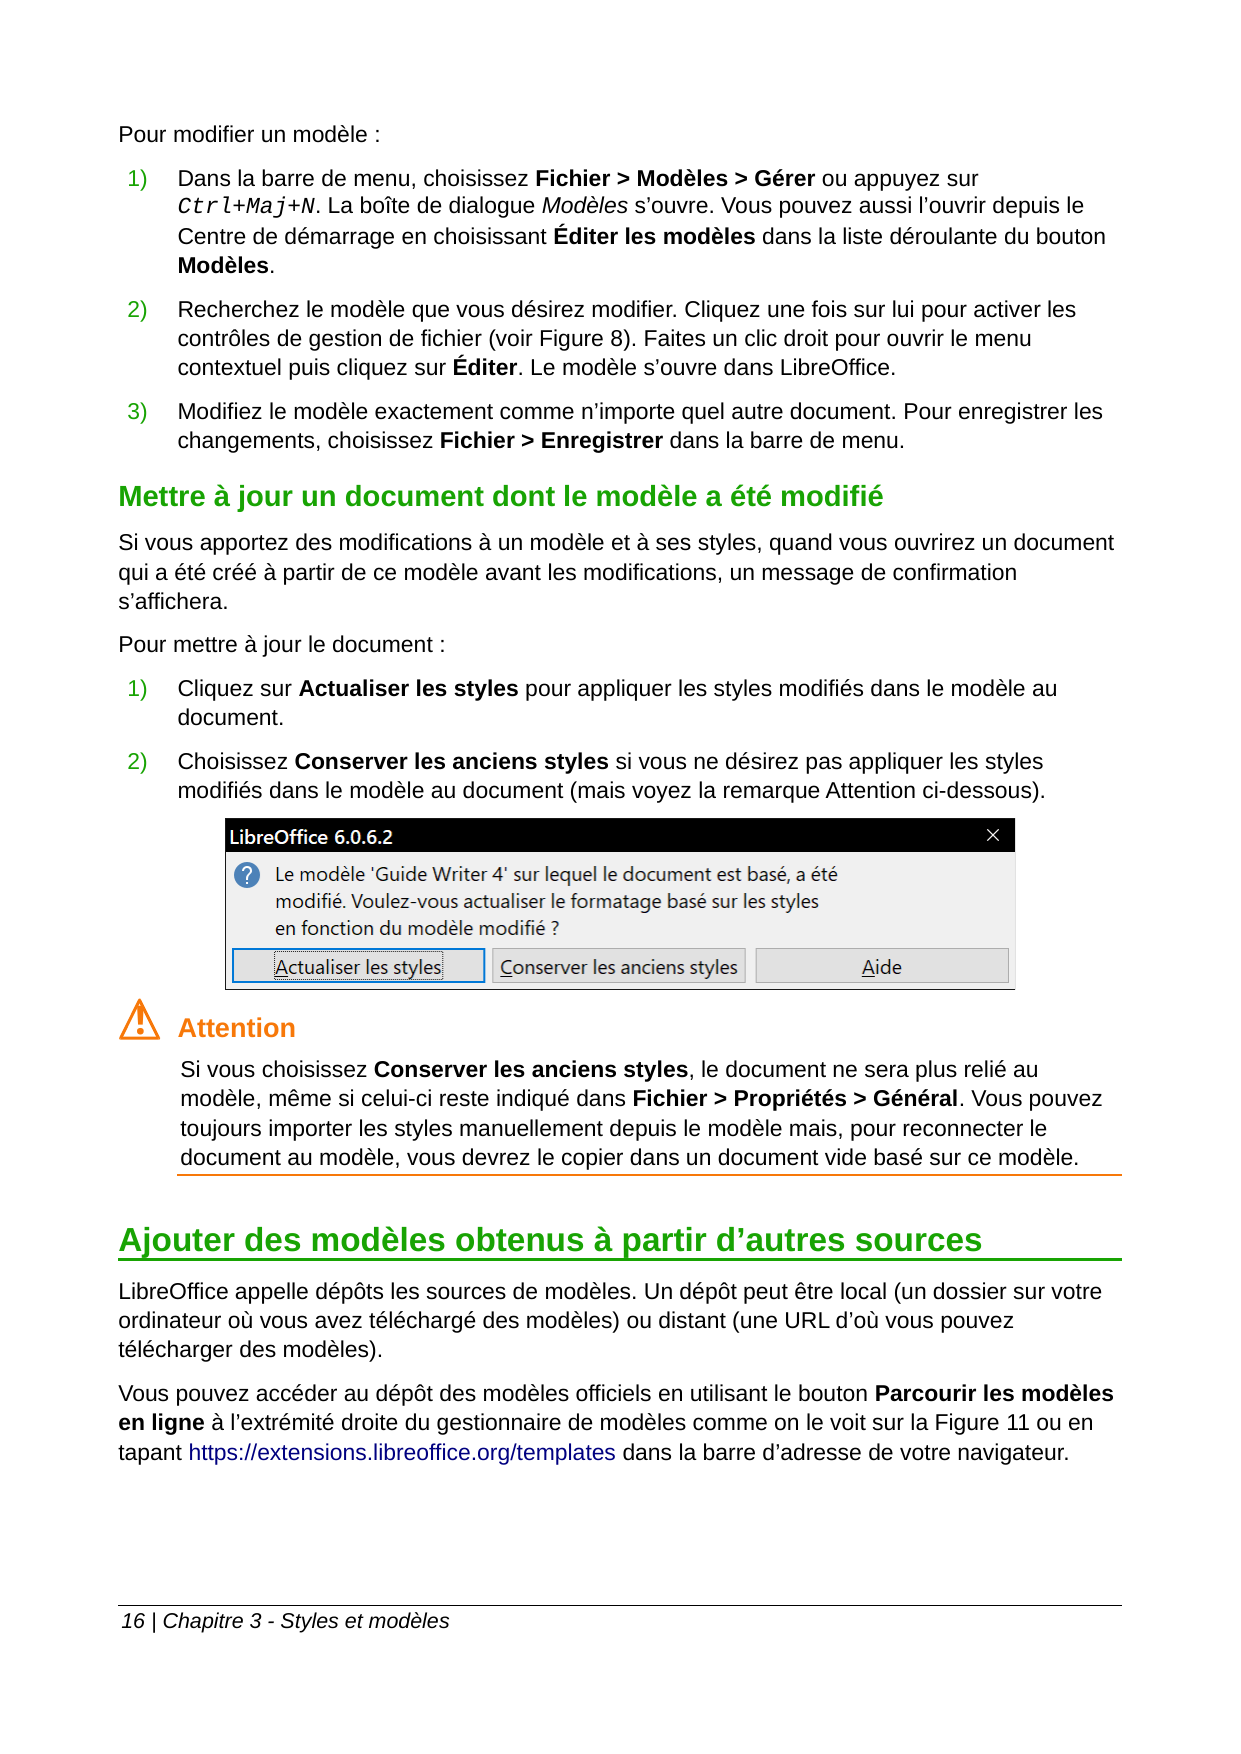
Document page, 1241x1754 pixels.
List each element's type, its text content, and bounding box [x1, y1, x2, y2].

text Pour mettre à jour le document : [118, 628, 1122, 658]
text Vous pouvez accéder au dépôt des modèles officiels en utilisant le bouton Parcourir les modèles en ligne à l’extrémité droite du gestionnaire de modèles comme on le voit sur la Figure 11 ou en tapant https://extensions.libreoffice.org/templates dans la barre d’adresse de votre navigateur. [118, 1377, 1122, 1465]
list Recherchez le modèle que vous désirez modifier. Cliquez une fois sur lui pour activer les contrôles de gestion de fichier (voir Figure 8). Faites un clic droit pour ouvrir le menu contextuel puis cliquez sur Éditer. Le modèle s’ouvre dans LibreOffice. [148, 293, 1122, 381]
text Si vous choisissez Conserver les anciens styles, le document ne sera plus relié au modèle, même si celui-ci reste indiqué dans Fichier > Propriétés > Général. Vous pouvez toujours importer les styles manuellement depuis le modèle mais, pour reconnecter le document au modèle, vous devrez le copier dans un document vide basé sur ce modèle. [177, 1051, 1122, 1174]
list Attention [118, 997, 1122, 1043]
text LibreOffice appelle dépôts les sources de modèles. Un dépôt peut être local (un dossier sur votre ordinateur où vous avez téléchargé des modèles) ou distant (une URL d’où vous pouvez télécharger des modèles). [118, 1275, 1122, 1363]
text Si vous apportez des modifications à un modèle et à ses styles, quand vous ouvrirez un document qui a été créé à partir de ce modèle avant les modifications, un message de confirmation s’affichera. [118, 526, 1122, 614]
picture [225, 818, 1016, 990]
list Choisissez Conserver les anciens styles si vous ne désirez pas appliquer les styles modifiés dans le modèle au document (mais voyez la remarque Attention ci-dessous). [148, 745, 1122, 803]
subtitle Ajouter des modèles obtenus à partir d’autres sources [118, 1220, 1122, 1258]
subtitle Mettre à jour un document dont le modèle a été modifié [118, 483, 1122, 512]
text Pour modifier un modèle : [118, 118, 1122, 147]
list Modifiez le modèle exactement comme n’importe quel autre document. Pour enregistrer les changements, choisissez Fichier > Enregistrer dans la barre de menu. [148, 395, 1122, 453]
list Cliquez sur Actualiser les styles pour appliquer les styles modifiés dans le modèle au document. [148, 672, 1122, 731]
list Dans la barre de menu, choisissez Fichier > Modèles > Gérer ou appuyez sur Ctrl+Maj+N. La boîte de dialogue Modèles s’ouvre. Vous pouvez aussi l’ouvrir depuis le Centre de démarrage en choisissant Éditer les modèles dans la liste déroulante du bouton Modèles. [148, 162, 1122, 278]
